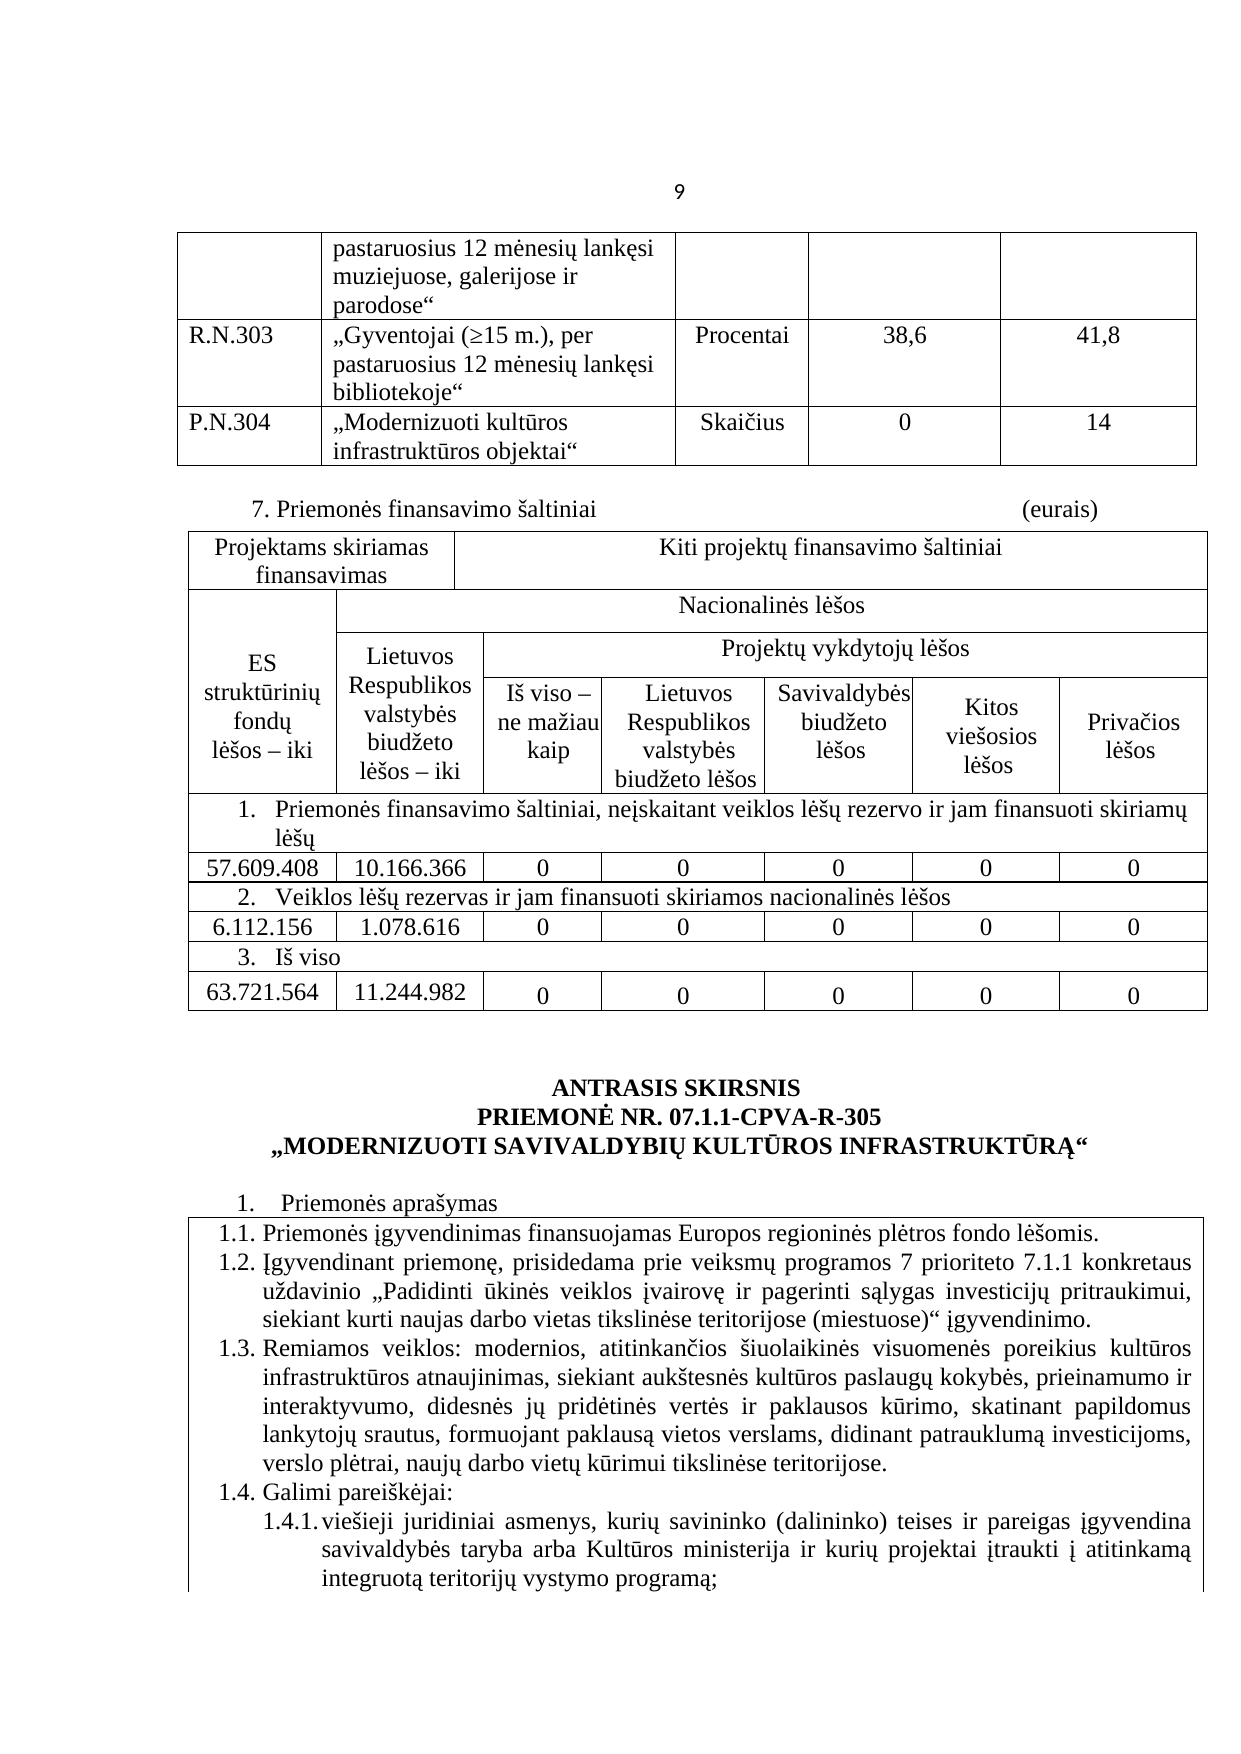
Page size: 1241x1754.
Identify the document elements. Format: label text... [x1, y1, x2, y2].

table_cell 0 [1060, 912, 1207, 941]
table_cell 1.4. Galimi pareiškėjai: 1.4.1. viešieji juridiniai asmenys, kurių savininko (dalininko) teises ir pareigas įgyvendina savivaldybės taryba arba Kultūros ministerija ir kurių projektai įtraukti į atitinkamą integruotą teritorijų vystymo programą; [189, 1477, 1203, 1592]
table_cell 0 [602, 972, 764, 1010]
text 7. Priemonės finansavimo šaltiniai (eurais) [177, 494, 1181, 523]
table_cell 0 [913, 912, 1059, 941]
table_cell 1.078.616 [337, 912, 483, 941]
table_header Kiti projektų finansavimo šaltiniai [455, 532, 1207, 589]
table_cell 1. Priemonės finansavimo šaltiniai, neįskaitant veiklos lėšų rezervo ir jam finansuoti skiriamų lėšų [189, 794, 1207, 852]
table_cell Procentai [676, 320, 808, 406]
text PRIEMONĖ NR. 07.1.1-CPVA-R-305 [177, 1102, 1181, 1131]
table_cell 2. Veiklos lėšų rezervas ir jam finansuoti skiriamos nacionalinės lėšos [189, 883, 1207, 911]
table_cell 0 [1060, 853, 1207, 881]
table_cell ES struktūrinių fondų lėšos – iki [189, 590, 336, 793]
table_cell 0 [765, 853, 912, 881]
table_cell 11.244.982 [337, 972, 483, 1010]
table_cell „Modernizuoti kultūros infrastruktūros objektai“ [322, 407, 675, 465]
table_cell 63.721.564 [189, 972, 336, 1010]
table_cell Skaičius [676, 407, 808, 465]
table_cell 14 [1001, 407, 1196, 465]
table_cell 6.112.156 [189, 912, 336, 941]
table_cell 0 [484, 912, 601, 941]
table_header 1.1. Priemonės įgyvendinimas finansuojamas Europos regioninės plėtros fondo lėšomis. [189, 1218, 1203, 1247]
table_cell P.N.304 [178, 407, 321, 465]
table_cell [676, 233, 808, 319]
table_cell Projektų vykdytojų lėšos [484, 633, 1207, 677]
table_cell Kitos viešosios lėšos [913, 678, 1059, 793]
table_cell Lietuvos Respublikos valstybės biudžeto lėšos – iki [337, 633, 483, 793]
text ANTRASIS SKIRSNIS [177, 1073, 1181, 1102]
table_cell Iš viso – ne mažiau kaip [484, 678, 601, 793]
table_header Projektams skiriamas finansavimas [189, 532, 454, 589]
table_cell 38,6 [809, 320, 1000, 406]
table_cell R.N.303 [178, 320, 321, 406]
table_cell 0 [602, 853, 764, 881]
table_cell pastaruosius 12 mėnesių lankęsi muziejuose, galerijose ir parodose“ [322, 233, 675, 319]
table_cell 3. Iš viso [189, 942, 1207, 971]
table_cell 0 [809, 407, 1000, 465]
table_cell [809, 233, 1000, 319]
table_cell 0 [602, 912, 764, 941]
text „MODERNIZUOTI SAVIVALDYBIŲ KULTŪROS INFRASTRUKTŪRĄ“ [177, 1131, 1181, 1160]
table_cell 0 [765, 972, 912, 1010]
table_cell 0 [484, 853, 601, 881]
table_cell 0 [484, 972, 601, 1010]
table_cell Lietuvos Respublikos valstybės biudžeto lėšos [602, 678, 764, 793]
table_cell 1.3. Remiamos veiklos: modernios, atitinkančios šiuolaikinės visuomenės poreikius kultūros infrastruktūros atnaujinimas, siekiant aukštesnės kultūros paslaugų kokybės, prieinamumo ir interaktyvumo, didesnės jų pridėtinės vertės ir paklausos kūrimo, skatinant papildomus lankytojų srautus, formuojant paklausą vietos verslams, didinant patrauklumą investicijoms, verslo plėtrai, naujų darbo vietų kūrimui tikslinėse teritorijose. [189, 1333, 1203, 1477]
table_cell Privačios lėšos [1060, 678, 1207, 793]
table_cell 1.2. Įgyvendinant priemonę, prisidedama prie veiksmų programos 7 prioriteto 7.1.1 konkretaus uždavinio „Padidinti ūkinės veiklos įvairovę ir pagerinti sąlygas investicijų pritraukimui, siekiant kurti naujas darbo vietas tikslinėse teritorijose (miestuose)“ įgyvendinimo. [189, 1247, 1203, 1333]
table_cell [178, 233, 321, 319]
table_cell Nacionalinės lėšos [337, 590, 1207, 632]
table_cell Savivaldybės biudžeto lėšos [765, 678, 912, 793]
table_cell [1001, 233, 1196, 319]
table_cell 57.609.408 [189, 853, 336, 881]
text 1. Priemonės aprašymas [236, 1188, 1181, 1217]
table_cell „Gyventojai (≥15 m.), per pastaruosius 12 mėnesių lankęsi bibliotekoje“ [322, 320, 675, 406]
table_cell 10.166.366 [337, 853, 483, 881]
table_cell 0 [765, 912, 912, 941]
table_cell 0 [913, 853, 1059, 881]
table_cell 41,8 [1001, 320, 1196, 406]
table_cell 0 [1060, 972, 1207, 1010]
table_cell 0 [913, 972, 1059, 1010]
